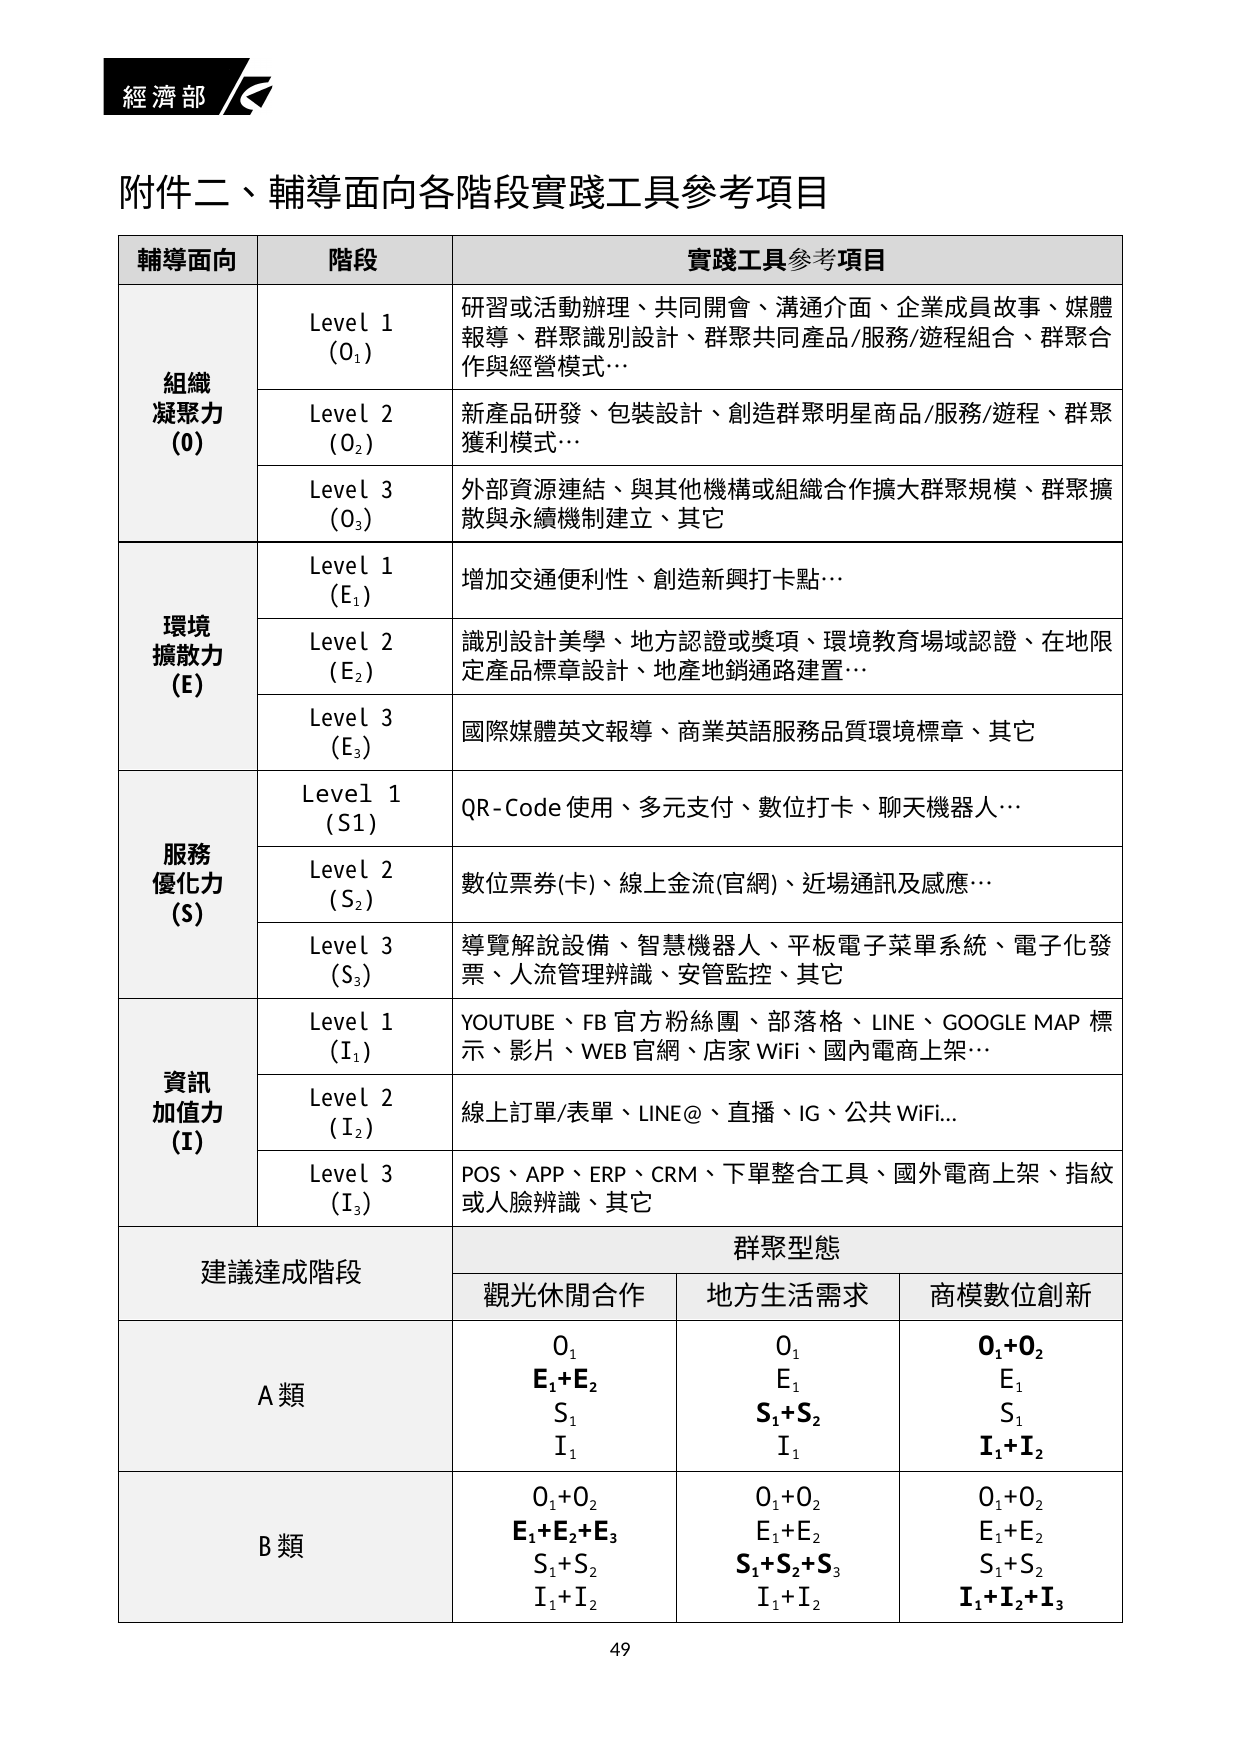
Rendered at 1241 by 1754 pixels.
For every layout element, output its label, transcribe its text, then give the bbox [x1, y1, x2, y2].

table_cell Level 3 (I3) [258, 1151, 452, 1226]
table_cell 研習或活動辦理、共同開會、溝通介面、企業成員故事、媒體報導、群聚識別設計、群聚共同產品/服務/遊程組合、群聚合作與經營模式… [453, 285, 1122, 389]
table_cell Level 3 (O3) [258, 466, 452, 541]
table_cell QR-Code使用、多元支付、數位打卡、聊天機器人… [453, 771, 1122, 846]
table_cell Level 1 (O1) [258, 285, 452, 389]
table_cell Level 2 (E2) [258, 619, 452, 693]
table_cell 數位票券(卡)、線上金流(官網)、近場通訊及感應… [453, 847, 1122, 922]
table_cell 線上訂單/表單、LINE@、直播、IG、公共WiFi… [453, 1075, 1122, 1150]
table_cell 群聚型態 [453, 1227, 1122, 1273]
table_cell A類 [119, 1321, 452, 1471]
table_header 階段 [258, 236, 452, 284]
table_cell Level 2 (I2) [258, 1075, 452, 1150]
table_cell Level 1 (E1) [258, 543, 452, 617]
table_cell 國際媒體英文報導、商業英語服務品質環境標章、其它 [453, 695, 1122, 769]
table_cell 新產品研發、包裝設計、創造群聚明星商品/服務/遊程、群聚獲利模式… [453, 390, 1122, 465]
table_cell 環境 擴散力 (E) [119, 543, 257, 769]
table_cell Level 2 (S2) [258, 847, 452, 922]
table_cell 地方生活需求 [677, 1274, 899, 1319]
table_cell 商模數位創新 [900, 1274, 1122, 1319]
table_cell 組織 凝聚力 (O) [119, 285, 257, 541]
table_cell O1 E1+E2 S1 I1 [453, 1321, 676, 1471]
table_cell Level 1 (I1) [258, 999, 452, 1074]
table_cell Level 2 (O2) [258, 390, 452, 465]
table_cell 外部資源連結、與其他機構或組織合作擴大群聚規模、群聚擴散與永續機制建立、其它 [453, 466, 1122, 541]
table_cell O1+O2 E1+E2 S1+S2 I1+I2+I3 [900, 1472, 1122, 1622]
table_cell 服務 優化力 (S) [119, 771, 257, 998]
table_cell 觀光休閒合作 [453, 1274, 676, 1319]
table_cell Level 3 (S3) [258, 923, 452, 998]
table_cell O1+O2 E1+E2+E3 S1+S2 I1+I2 [453, 1472, 676, 1622]
table_cell 建議達成階段 [119, 1227, 452, 1319]
table_header 輔導面向 [119, 236, 257, 284]
table_cell Level 1 (S1) [258, 771, 452, 846]
subtitle 附件二、輔導面向各階段實踐工具參考項目 [118, 166, 1122, 216]
table_cell O1+O2 E1 S1 I1+I2 [900, 1321, 1122, 1471]
table_cell 導覽解說設備、智慧機器人、平板電子菜單系統、電子化發票、人流管理辨識、安管監控、其它 [453, 923, 1122, 998]
table_cell POS、APP、ERP、CRM、下單整合工具、國外電商上架、指紋或人臉辨識、其它 [453, 1151, 1122, 1226]
table_header 實踐工具參考項目 [453, 236, 1122, 284]
table_cell 增加交通便利性、創造新興打卡點… [453, 543, 1122, 617]
table_cell B類 [119, 1472, 452, 1622]
table_cell 識別設計美學、地方認證或獎項、環境教育場域認證、在地限定產品標章設計、地產地銷通路建置… [453, 619, 1122, 693]
table_cell O1+O2 E1+E2 S1+S2+S3 I1+I2 [677, 1472, 899, 1622]
table_cell O1 E1 S1+S2 I1 [677, 1321, 899, 1471]
table_cell YOUTUBE、FB官方粉絲團、部落格、LINE、GOOGLE MAP 標示、影片、WEB官網、店家WiFi、國內電商上架… [453, 999, 1122, 1074]
table_cell Level 3 (E3) [258, 695, 452, 769]
table_cell 資訊 加值力 (I) [119, 999, 257, 1226]
